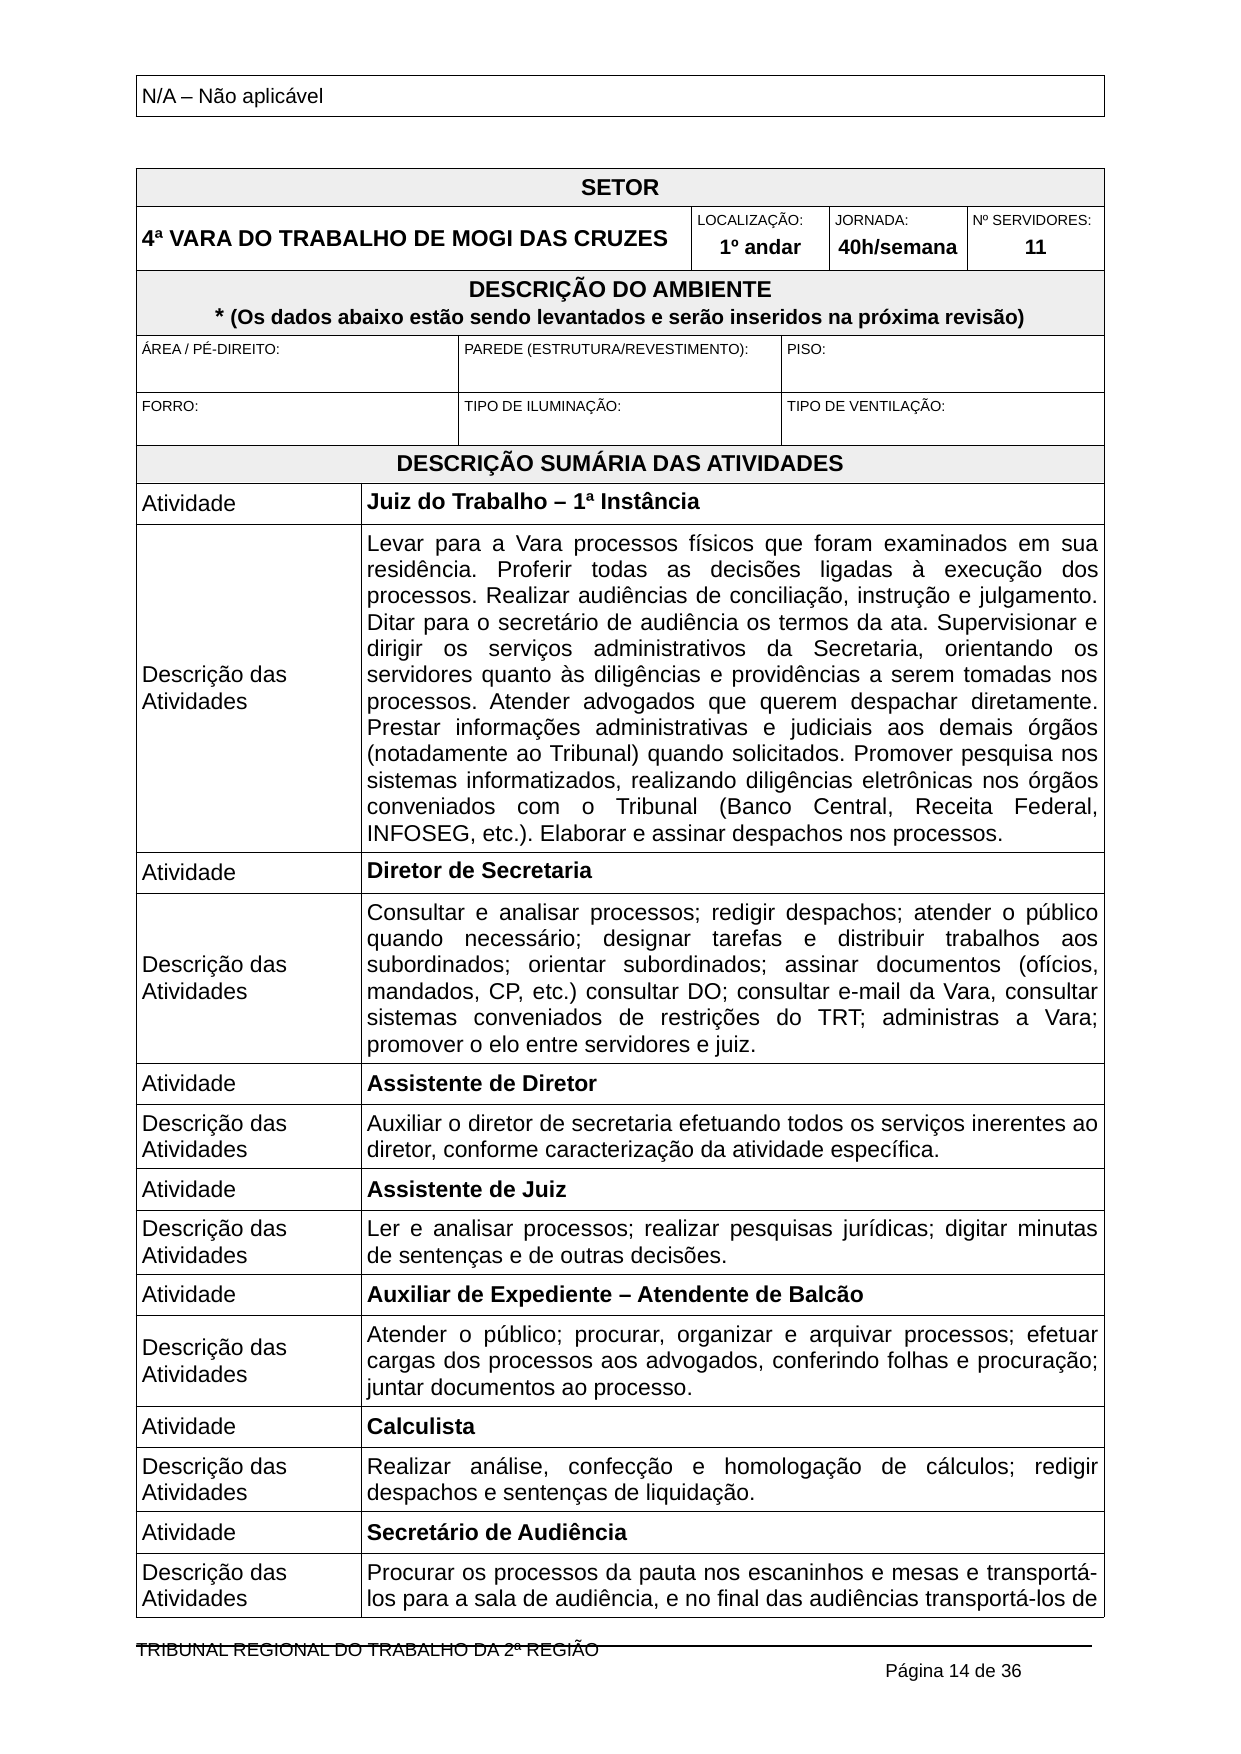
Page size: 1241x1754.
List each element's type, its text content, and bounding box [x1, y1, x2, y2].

table_cell Assistente de Juiz [362, 1169, 1104, 1209]
table_cell Auxiliar de Expediente – Atendente de Balcão [362, 1275, 1104, 1315]
table_cell TIPO DE VENTILAÇÃO: [782, 393, 1104, 444]
table_cell Juiz do Trabalho – 1ª Instância [362, 484, 1104, 524]
table_cell Descrição das Atividades [137, 894, 361, 1063]
table_cell TIPO DE ILUMINAÇÃO: [459, 393, 781, 444]
table_cell Secretário de Audiência [362, 1512, 1104, 1553]
table_cell Levar para a Vara processos físicos que foram examinados em sua residência. Proferir todas as decisões ligadas à execução dos processos. Realizar audiências de conciliação, instrução e julgamento. Ditar para o secretário de audiência os termos da ata. Supervisionar e dirigir os serviços administrativos da Secretaria, orientando os servidores quanto às diligências e providências a serem tomadas nos processos. Atender advogados que querem despachar diretamente. Prestar informações administrativas e judiciais aos demais órgãos (notadamente ao Tribunal) quando solicitados. Promover pesquisa nos sistemas informatizados, realizando diligências eletrônicas nos órgãos conveniados com o Tribunal (Banco Central, Receita Federal, INFOSEG, etc.). Elaborar e assinar despachos nos processos. [362, 525, 1104, 852]
table_cell Descrição das Atividades [137, 1448, 361, 1511]
table_cell Procurar os processos da pauta nos escaninhos e mesas e transportá-los para a sala de audiência, e no final das audiências transportá-los de [362, 1554, 1104, 1617]
table_cell Descrição das Atividades [137, 525, 361, 852]
table_cell Consultar e analisar processos; redigir despachos; atender o público quando necessário; designar tarefas e distribuir trabalhos aos subordinados; orientar subordinados; assinar documentos (ofícios, mandados, CP, etc.) consultar DO; consultar e-mail da Vara, consultar sistemas conveniados de restrições do TRT; administras a Vara; promover o elo entre servidores e juiz. [362, 894, 1104, 1063]
table_cell Assistente de Diretor [362, 1064, 1104, 1104]
table_cell Diretor de Secretaria [362, 853, 1104, 893]
table_cell Atividade [137, 1512, 361, 1553]
table_cell Atividade [137, 1064, 361, 1104]
table_cell JORNADA: 40h/semana [830, 207, 967, 270]
table_cell Atividade [137, 1407, 361, 1447]
table_cell LOCALIZAÇÃO: 1º andar [692, 207, 829, 270]
table_cell Atividade [137, 1169, 361, 1209]
table_cell 4ª VARA DO TRABALHO DE MOGI DAS CRUZES [137, 207, 691, 270]
table_cell Calculista [362, 1407, 1104, 1447]
table_header SETOR [137, 169, 1104, 206]
table_cell Atividade [137, 484, 361, 524]
table_cell Nº SERVIDORES: 11 [968, 207, 1104, 270]
table_cell Atividade [137, 853, 361, 893]
table_cell FORRO: [137, 393, 458, 444]
table_cell Descrição das Atividades [137, 1211, 361, 1274]
table_cell Descrição das Atividades [137, 1554, 361, 1617]
table_cell Descrição das Atividades [137, 1105, 361, 1168]
table_cell PAREDE (ESTRUTURA/REVESTIMENTO): [459, 336, 781, 392]
table_cell Atividade [137, 1275, 361, 1315]
table_cell Atender o público; procurar, organizar e arquivar processos; efetuar cargas dos processos aos advogados, conferindo folhas e procuração; juntar documentos ao processo. [362, 1316, 1104, 1406]
table_cell DESCRIÇÃO SUMÁRIA DAS ATIVIDADES [137, 446, 1104, 482]
table_cell Descrição das Atividades [137, 1316, 361, 1406]
table_cell ÁREA / PÉ-DIREITO: [137, 336, 458, 392]
table_cell Realizar análise, confecção e homologação de cálculos; redigir despachos e sentenças de liquidação. [362, 1448, 1104, 1511]
table_cell DESCRIÇÃO DO AMBIENTE * (Os dados abaixo estão sendo levantados e serão inseridos na próxima revisão) [137, 271, 1104, 335]
table_cell N/A – Não aplicável [137, 76, 1104, 116]
table_cell PISO: [782, 336, 1104, 392]
table_cell Auxiliar o diretor de secretaria efetuando todos os serviços inerentes ao diretor, conforme caracterização da atividade específica. [362, 1105, 1104, 1168]
table_cell Ler e analisar processos; realizar pesquisas jurídicas; digitar minutas de sentenças e de outras decisões. [362, 1211, 1104, 1274]
